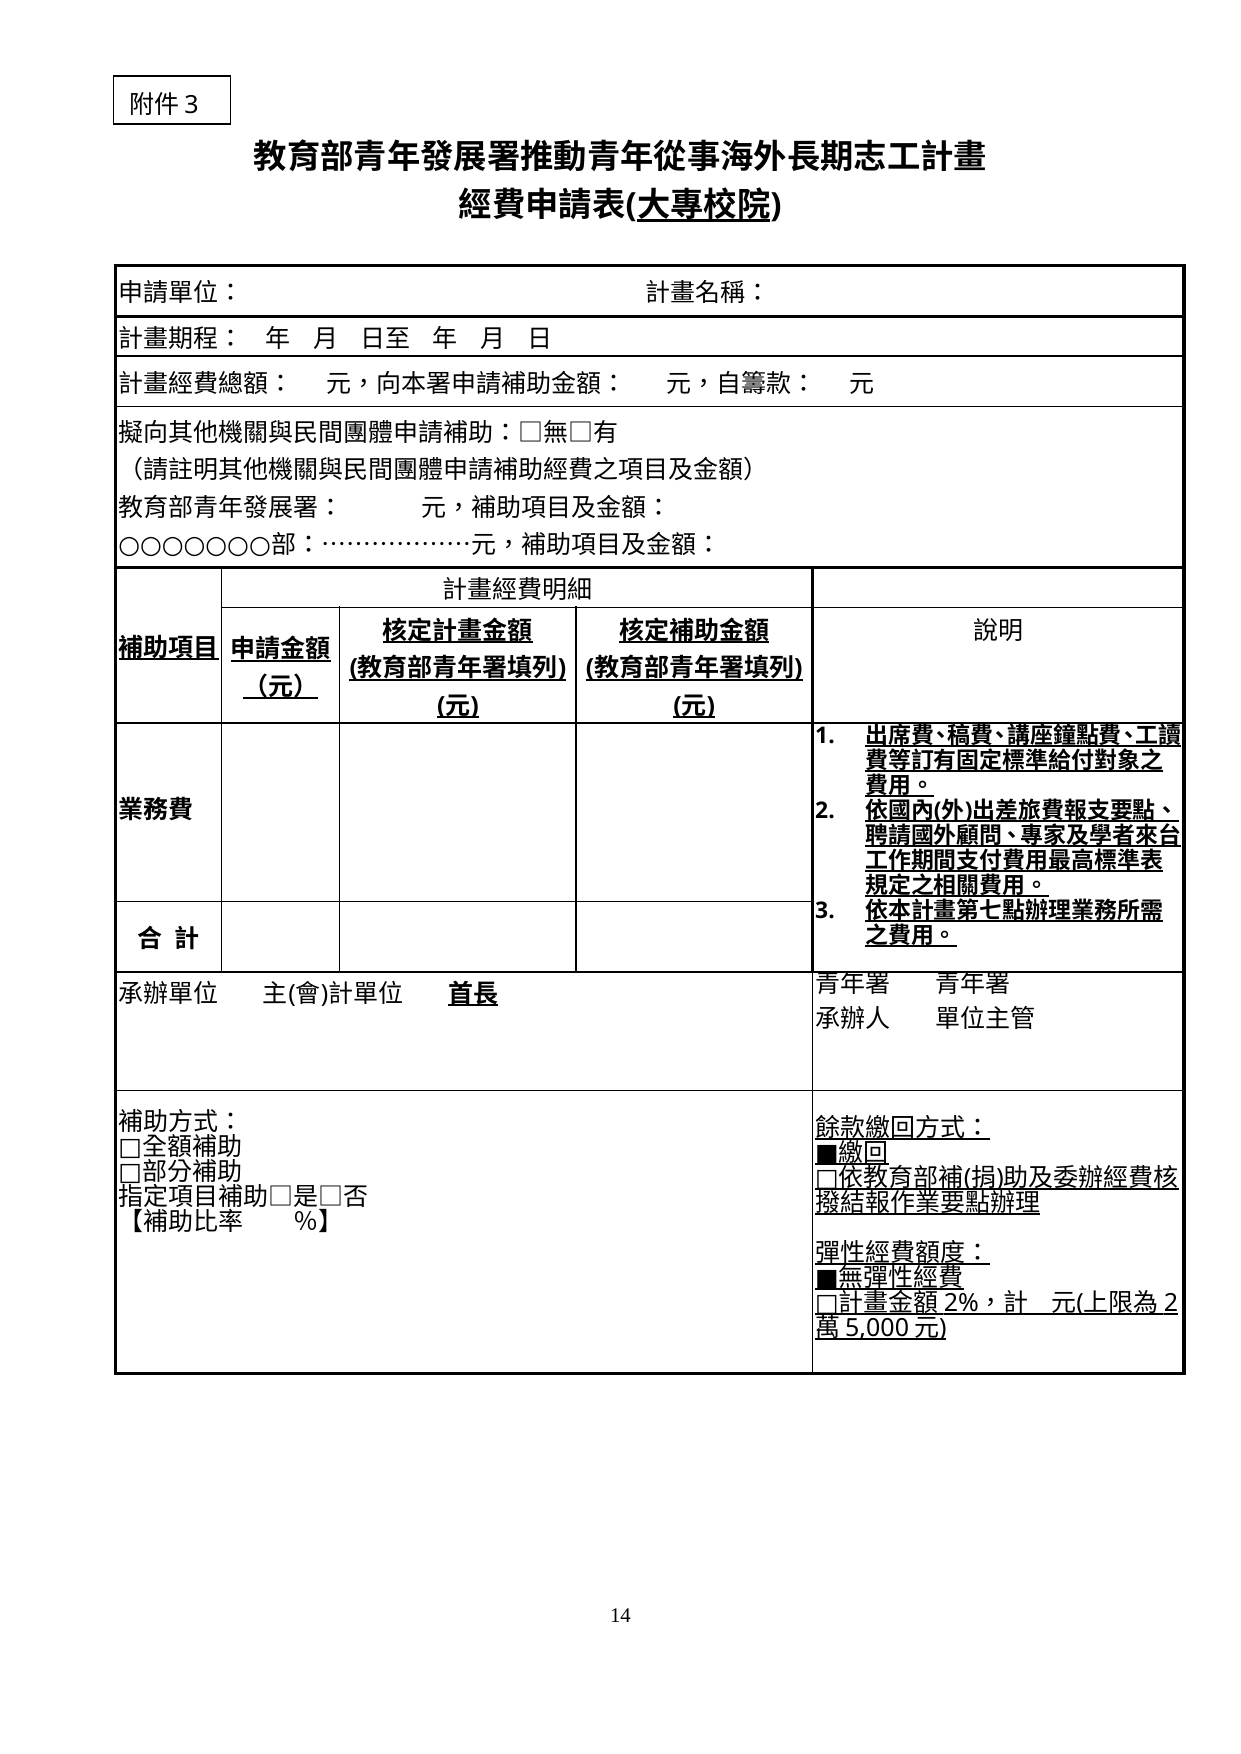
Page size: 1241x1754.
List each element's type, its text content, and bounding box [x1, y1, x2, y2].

table_cell 合 計 [117, 902, 221, 971]
table_cell [814, 569, 1182, 606]
table_cell 補助方式： □全額補助 □部分補助 指定項目補助□是□否 【補助比率 ％】 [117, 1091, 812, 1372]
table_cell 擬向其他機關與民間團體申請補助：□無□有 （請註明其他機關與民間團體申請補助經費之項目及金額） 教育部青年發展署： 元，補助項目及金額： ○○○○○○○部：………………元，補助項目及金額： [117, 407, 1182, 566]
table_cell 核定補助金額 (教育部青年署填列) (元) [577, 608, 811, 722]
table_cell 說明 [814, 608, 1182, 722]
table_cell 承辦單位 主(會)計單位 首長 [117, 973, 812, 1090]
table_cell [222, 724, 339, 901]
table_cell 計畫經費明細 [222, 569, 811, 606]
table_cell 核定計畫金額 (教育部青年署填列) (元) [340, 608, 575, 722]
table_cell 補助項目 [117, 569, 221, 722]
table_cell [340, 724, 575, 901]
table_cell 計畫經費總額： 元，向本署申請補助金額： 元，自籌款： 元 [117, 357, 1182, 406]
table_cell [577, 902, 811, 971]
table_cell 餘款繳回方式： ■繳回 □依教育部補(捐)助及委辦經費核撥結報作業要點辦理 彈性經費額度： ■無彈性經費 □計畫金額2%，計 元(上限為2萬5,000元) [813, 1091, 1182, 1372]
table_cell 業務費 [117, 724, 221, 901]
table_cell [222, 902, 339, 971]
table_header 計畫名稱： [643, 267, 1182, 315]
text 教育部青年發展署推動青年從事海外長期志工計畫 經費申請表(大專校院) [118, 130, 1122, 227]
table_cell [577, 724, 811, 901]
table_header 申請單位： [117, 267, 643, 315]
table_cell 青年署 青年署 承辦人 單位主管 [813, 973, 1182, 1090]
table_cell 出席費、稿費、講座鐘點費、工讀費等訂有固定標準給付對象之費用。 依國內(外)出差旅費報支要點、聘請國外顧問、專家及學者來台工作期間支付費用最高標準表規定之相關費用。 依本計畫第七點辦理業務所需之費用。 [814, 724, 1182, 971]
table_cell [340, 902, 575, 971]
table_cell 計畫期程： 年 月 日至 年 月 日 [117, 318, 1182, 355]
table_cell 申請金額（元） [222, 608, 339, 722]
text 附件3 [129, 84, 215, 116]
